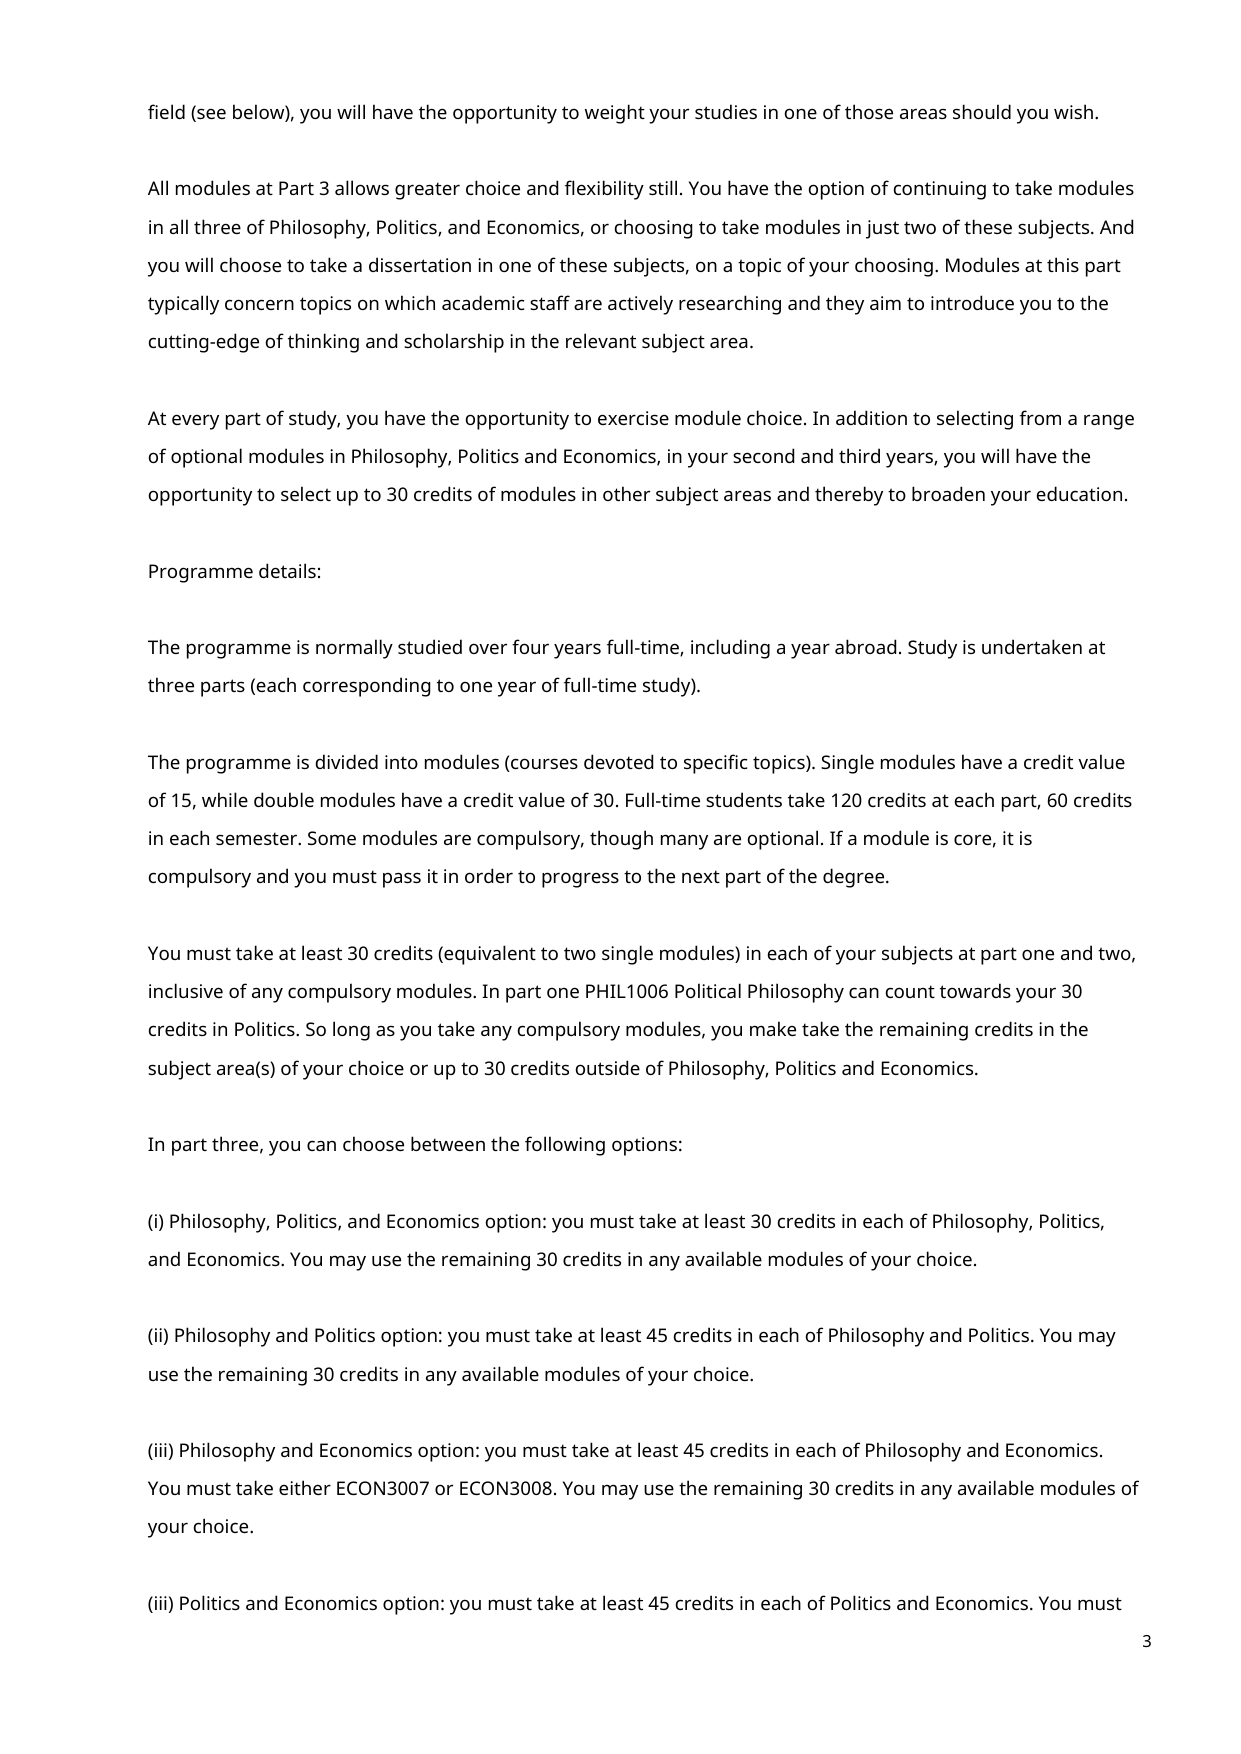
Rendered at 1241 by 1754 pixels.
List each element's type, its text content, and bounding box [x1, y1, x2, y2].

table_header field (see below), you will have the opportunity to weight your studies in one of those areas should you wish. All modules at Part 3 allows greater choice and flexibility still. You have the option of continuing to take modules in all three of Philosophy, Politics, and Economics, or choosing to take modules in just two of these subjects. And you will choose to take a dissertation in one of these subjects, on a topic of your choosing. Modules at this part typically concern topics on which academic staff are actively researching and they aim to introduce you to the cutting-edge of thinking and scholarship in the relevant subject area. At every part of study, you have the opportunity to exercise module choice. In addition to selecting from a range of optional modules in Philosophy, Politics and Economics, in your second and third years, you will have the opportunity to select up to 30 credits of modules in other subject areas and thereby to broaden your education. Programme details: The programme is normally studied over four years full-time, including a year abroad. Study is undertaken at three parts (each corresponding to one year of full-time study). The programme is divided into modules (courses devoted to specific topics). Single modules have a credit value of 15, while double modules have a credit value of 30. Full-time students take 120 credits at each part, 60 credits in each semester. Some modules are compulsory, though many are optional. If a module is core, it is compulsory and you must pass it in order to progress to the next part of the degree. You must take at least 30 credits (equivalent to two single modules) in each of your subjects at part one and two, inclusive of any compulsory modules. In part one PHIL1006 Political Philosophy can count towards your 30 credits in Politics. So long as you take any compulsory modules, you make take the remaining credits in the subject area(s) of your choice or up to 30 credits outside of Philosophy, Politics and Economics. In part three, you can choose between the following options: (i) Philosophy, Politics, and Economics option: you must take at least 30 credits in each of Philosophy, Politics, and Economics. You may use the remaining 30 credits in any available modules of your choice. (ii) Philosophy and Politics option: you must take at least 45 credits in each of Philosophy and Politics. You may use the remaining 30 credits in any available modules of your choice. (iii) Philosophy and Economics option: you must take at least 45 credits in each of Philosophy and Economics. You must take either ECON3007 or ECON3008. You may use the remaining 30 credits in any available modules of your choice. (iii) Politics and Economics option: you must take at least 45 credits in each of Politics and Economics. You must [136, 99, 1152, 1616]
